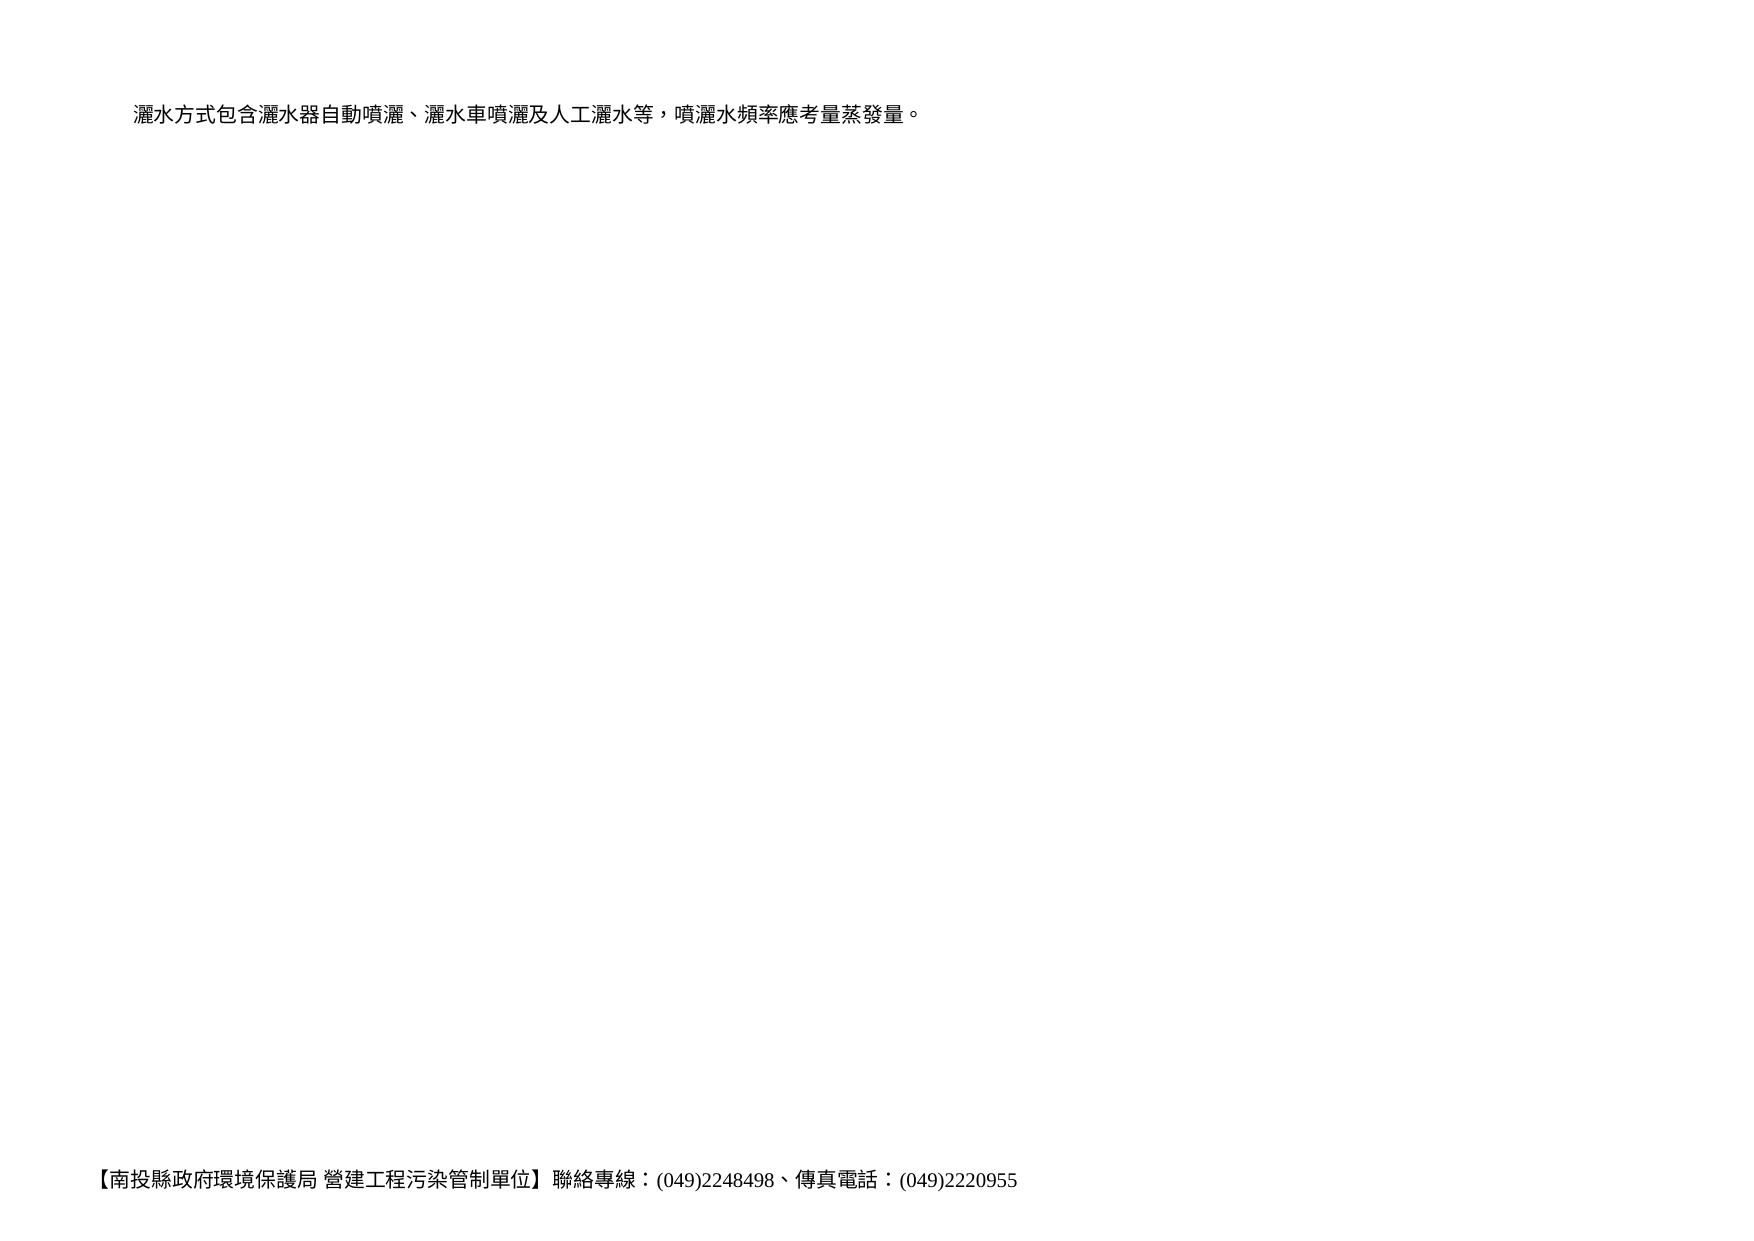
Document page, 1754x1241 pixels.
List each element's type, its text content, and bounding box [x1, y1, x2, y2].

text 灑水方式包含灑水器自動噴灑、灑水車噴灑及人工灑水等，噴灑水頻率應考量蒸發量。 [133, 95, 1665, 132]
